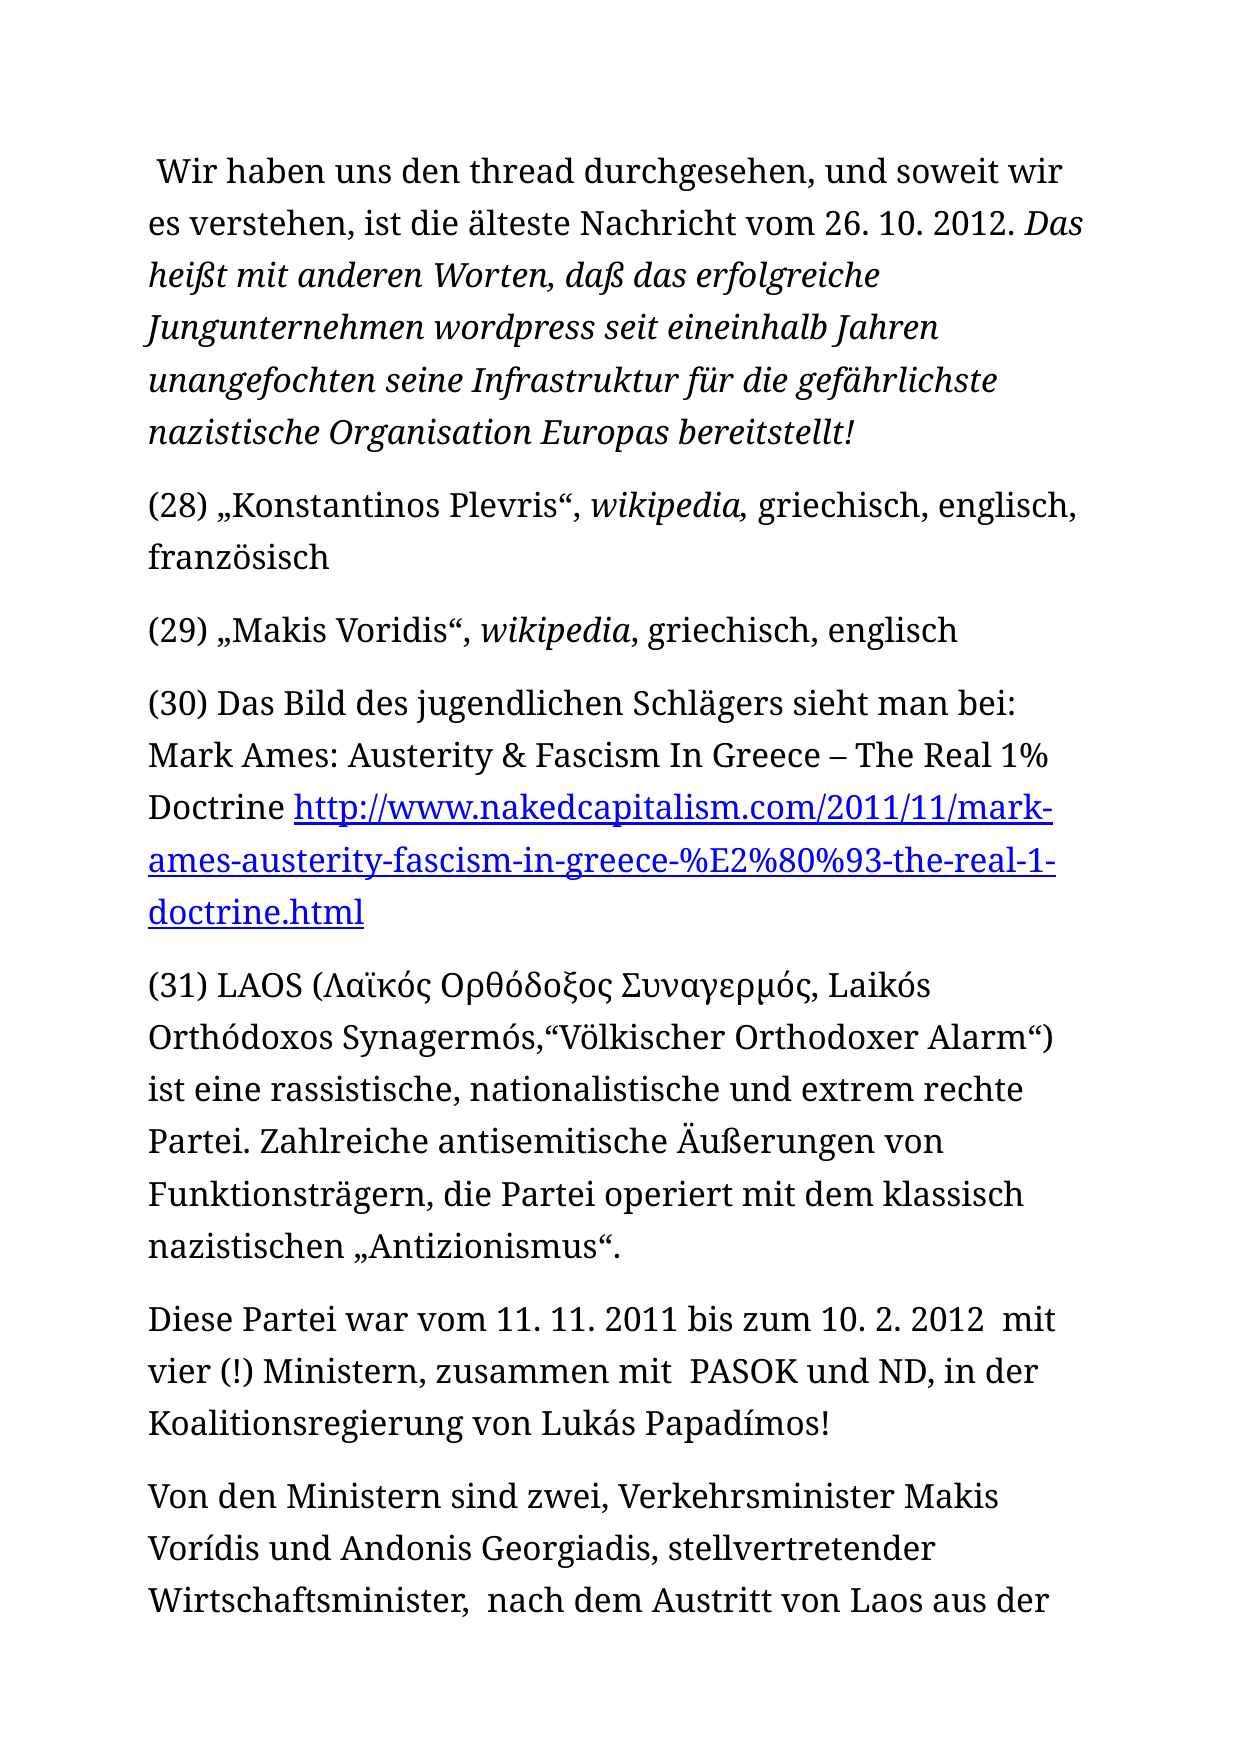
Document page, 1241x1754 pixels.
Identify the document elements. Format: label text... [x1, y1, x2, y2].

text (28) „Konstantinos Plevris“, wikipedia, griechisch, englisch, französisch [148, 482, 1093, 579]
text (31) LAOS (Λαϊκός Ορθόδοξος Συναγερμός, Laikós Orthódoxos Synagermós‚“Völkischer Orthodoxer Alarm“) ist eine rassistische, nationalistische und extrem rechte Partei. Zahlreiche antisemitische Äußerungen von Funktionsträgern, die Partei operiert mit dem klassisch nazistischen „Antizionismus“. [148, 962, 1093, 1268]
text Von den Ministern sind zwei, Verkehrsminister Makis Vorídis und Andonis Georgiadis, stellvertretender Wirtschaftsminister, nach dem Austritt von Laos aus der [148, 1473, 1093, 1623]
text (29) „Makis Voridis“, wikipedia, griechisch, englisch [148, 607, 1093, 652]
text Diese Partei war vom 11. 11. 2011 bis zum 10. 2. 2012 mit vier (!) Ministern, zusammen mit PASOK und ND, in der Koalitionsregierung von Lukás Papadímos! [148, 1296, 1093, 1445]
text (30) Das Bild des jugendlichen Schlägers sieht man bei: Mark Ames: Austerity & Fascism In Greece – The Real 1% Doctrine http://www.nakedcapitalism.com/2011/11/mark-ames-austerity-fascism-in-greece-%E2%80%93-the-real-1-doctrine.html [148, 680, 1093, 934]
text Wir haben uns den thread durchgesehen, und soweit wir es verstehen, ist die älteste Nachricht vom 26. 10. 2012. Das heißt mit anderen Worten, daß das erfolgreiche Jungunternehmen wordpress seit eineinhalb Jahren unangefochten seine Infrastruktur für die gefährlichste nazistische Organisation Europas bereitstellt! [148, 148, 1093, 454]
